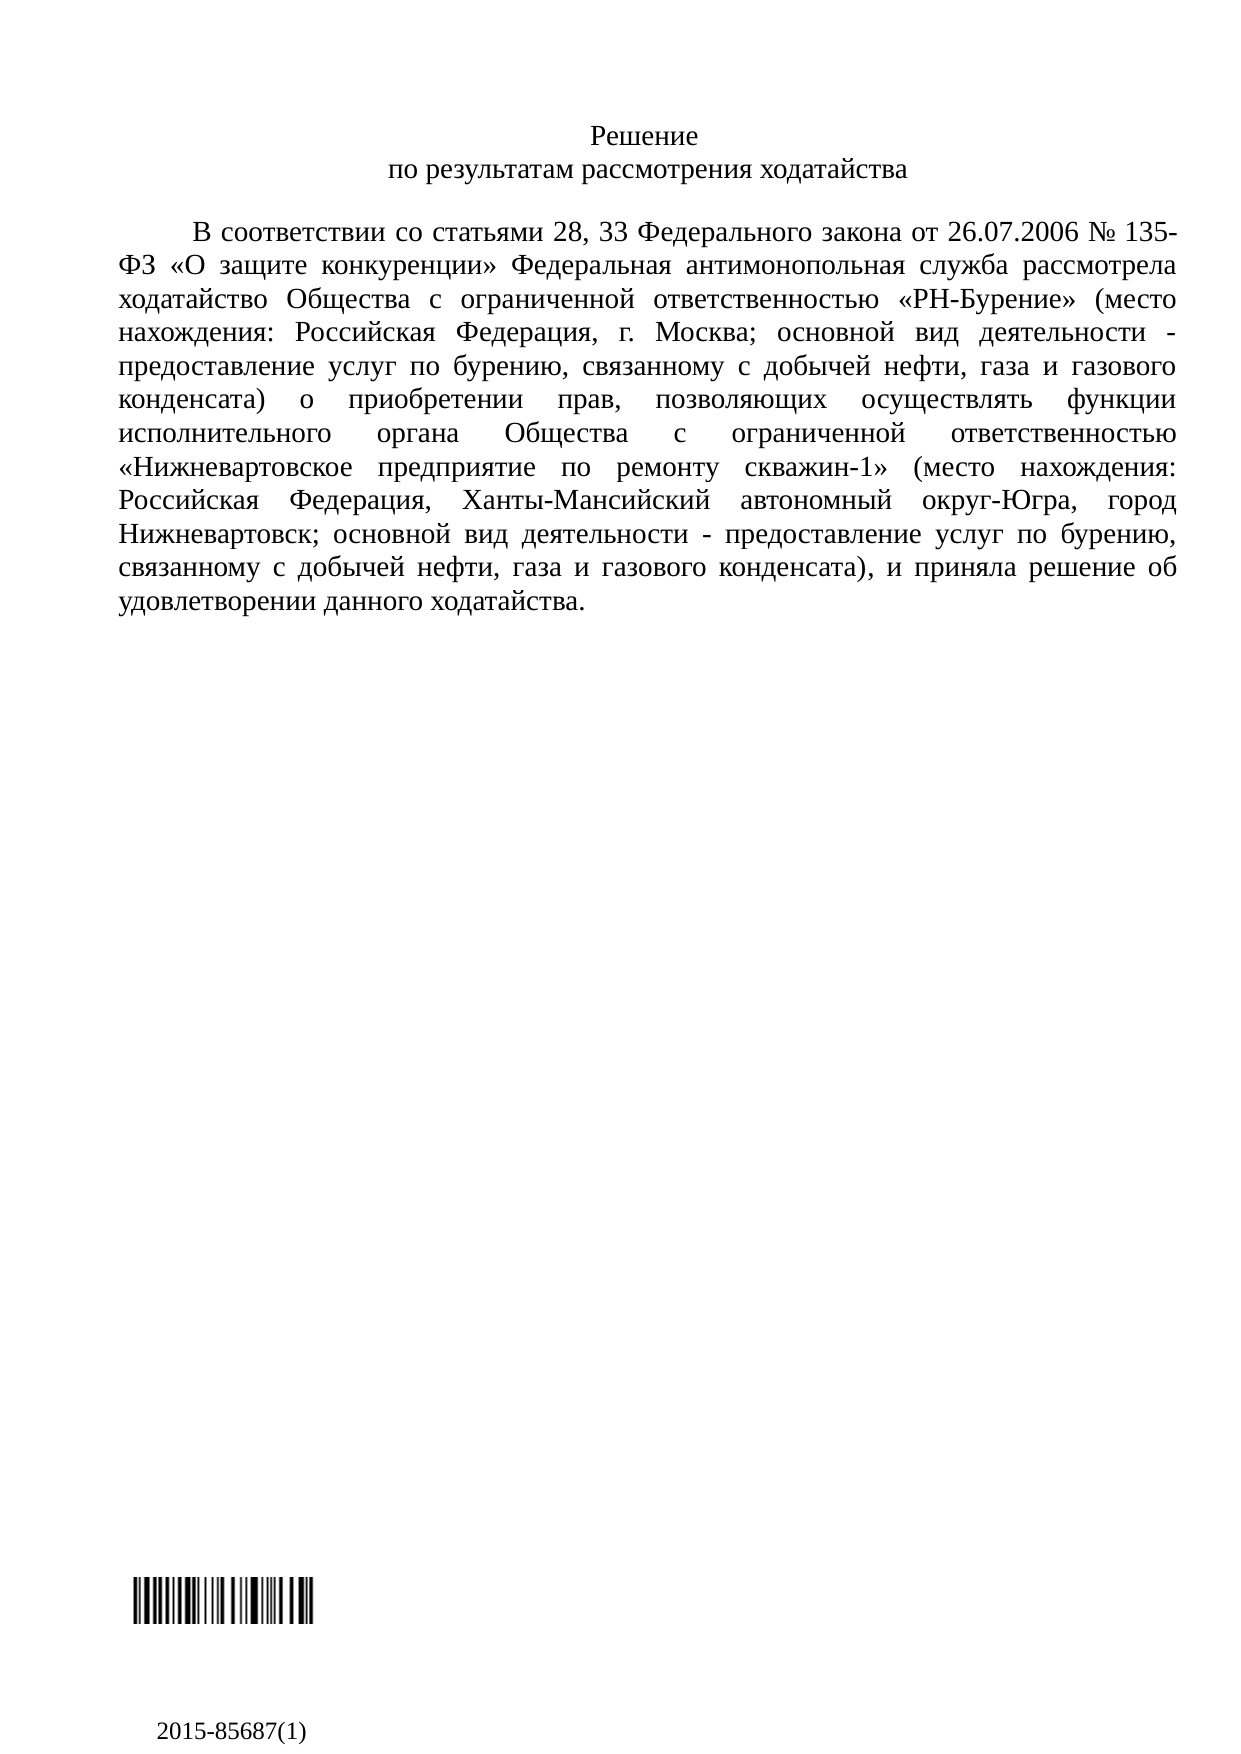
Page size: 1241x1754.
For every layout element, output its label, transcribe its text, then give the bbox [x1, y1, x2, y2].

text В соответствии cо статьями 28, 33 Федерального закона от 26.07.2006 № 135-ФЗ «О защите конкуренции» Федеральная антимонопольная служба рассмотрела ходатайство Общества с ограниченной ответственностью «РН-Бурение» (место нахождения: Российская Федерация, г. Москва; основной вид деятельности - предоставление услуг по бурению, связанному с добычей нефти, газа и газового конденсата) о приобретении прав, позволяющих осуществлять функции исполнительного органа Общества с ограниченной ответственностью «Нижневартовское предприятие по ремонту скважин-1» (место нахождения: Российская Федерация, Ханты-Мансийский автономный округ-Югра, город Нижневартовск; основной вид деятельности - предоставление услуг по бурению, связанному с добычей нефти, газа и газового конденсата), и приняла решение об удовлетворении данного ходатайства. [118, 214, 1177, 616]
picture [118, 1577, 331, 1624]
text Решение [118, 118, 1177, 152]
text по результатам рассмотрения ходатайства [118, 152, 1177, 185]
